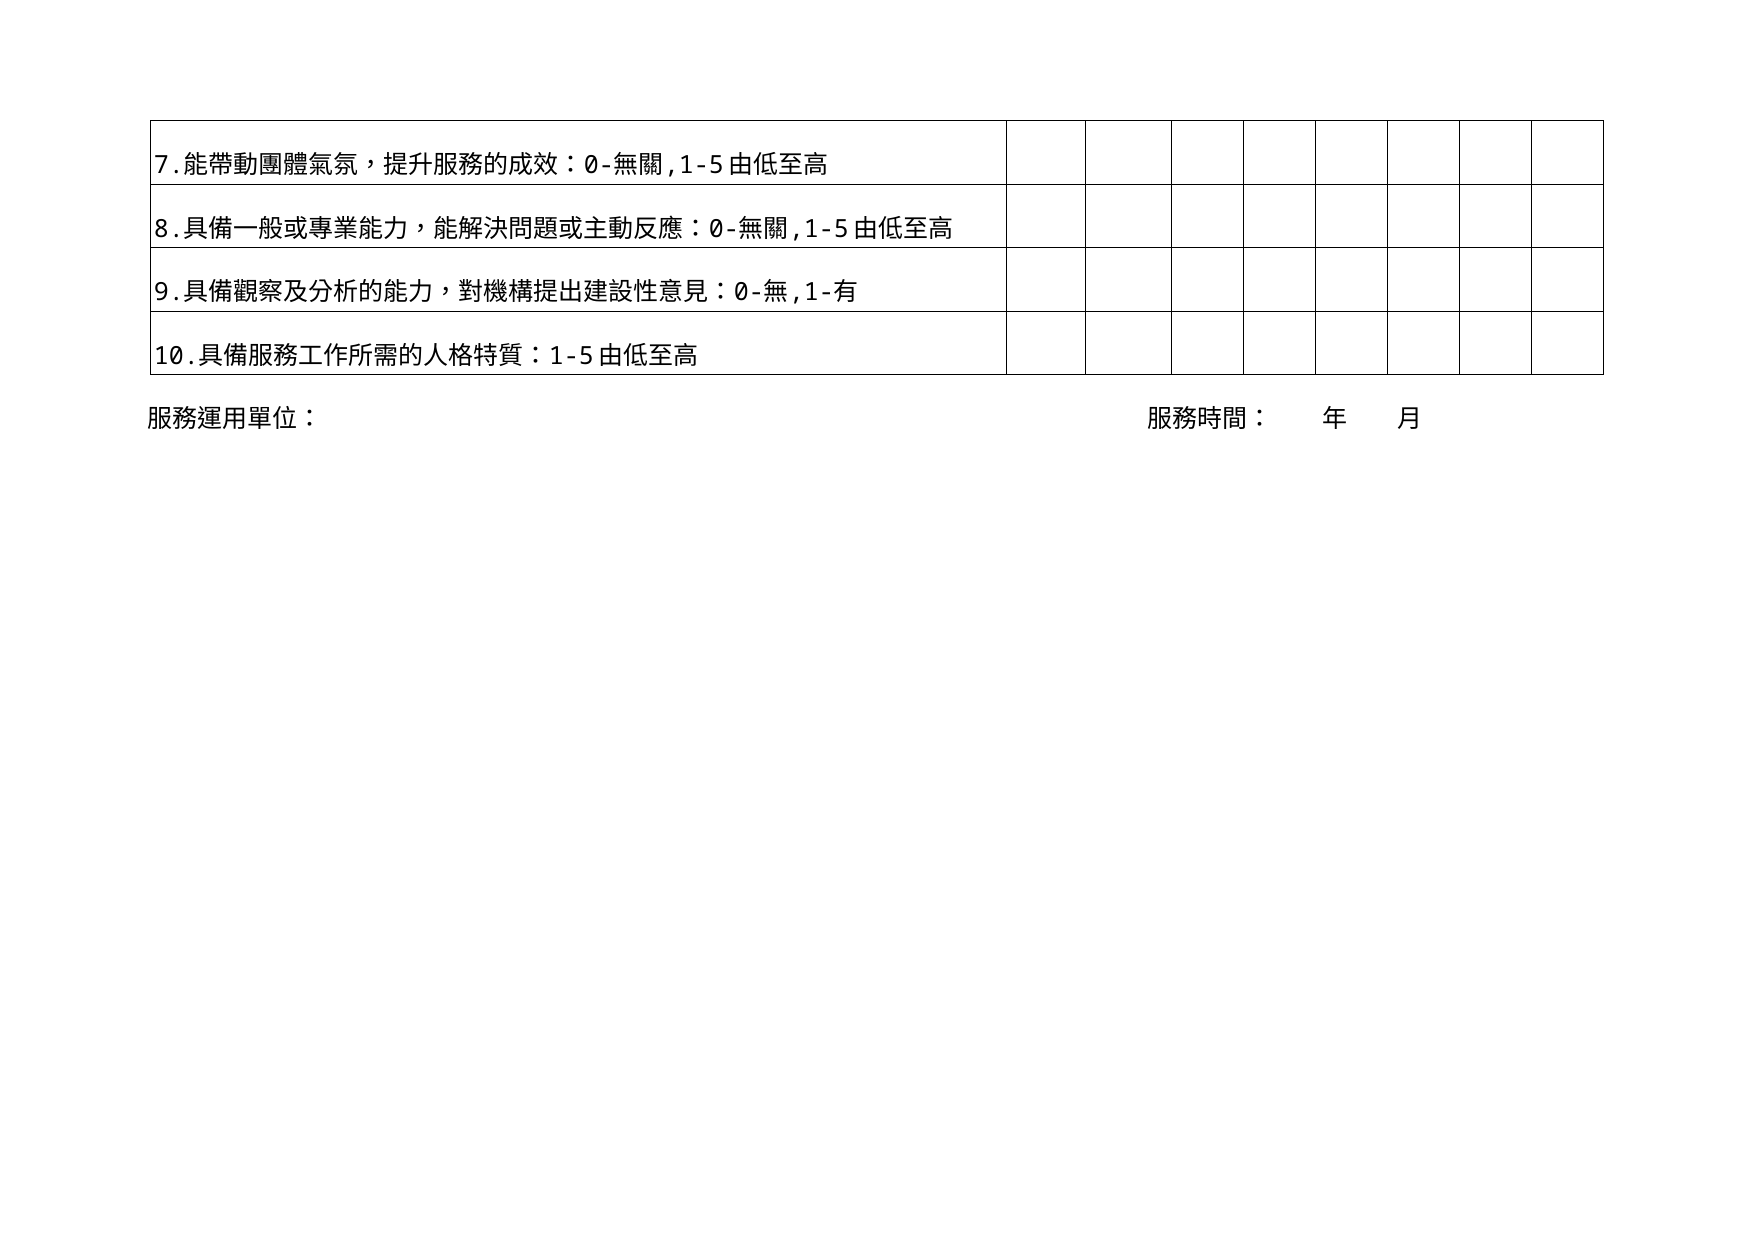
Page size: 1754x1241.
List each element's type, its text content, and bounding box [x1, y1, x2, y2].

table_cell [1172, 248, 1243, 311]
table_cell [1316, 121, 1387, 184]
table_cell [1316, 312, 1387, 374]
table_cell 9.具備觀察及分析的能力，對機構提出建設性意見：0-無,1-有 [151, 248, 1006, 311]
table_cell [1532, 248, 1603, 311]
text 服務運用單位： 服務時間： 年 月 [148, 375, 1606, 438]
table_cell [1007, 312, 1085, 374]
table_cell [1532, 185, 1603, 247]
table_cell 10.具備服務工作所需的人格特質：1-5由低至高 [151, 312, 1006, 374]
table_cell [1532, 121, 1603, 184]
table_cell [1086, 248, 1171, 311]
table_cell [1388, 312, 1459, 374]
table_cell [1460, 312, 1531, 374]
table_cell 7.能帶動團體氣氛，提升服務的成效：0-無關,1-5由低至高 [151, 121, 1006, 184]
table_cell [1007, 248, 1085, 311]
table_cell [1244, 185, 1315, 247]
table_cell [1172, 121, 1243, 184]
table_cell [1007, 121, 1085, 184]
table_cell [1316, 185, 1387, 247]
table_cell [1244, 248, 1315, 311]
table_cell [1460, 121, 1531, 184]
table_cell [1388, 248, 1459, 311]
table_cell [1460, 248, 1531, 311]
table_cell [1086, 121, 1171, 184]
table_cell [1172, 312, 1243, 374]
table_cell [1086, 312, 1171, 374]
table_cell [1388, 185, 1459, 247]
table_cell 8.具備一般或專業能力，能解決問題或主動反應：0-無關,1-5由低至高 [151, 185, 1006, 247]
table_cell [1460, 185, 1531, 247]
table_cell [1316, 248, 1387, 311]
table_cell [1244, 312, 1315, 374]
table_cell [1244, 121, 1315, 184]
table_cell [1172, 185, 1243, 247]
table_cell [1532, 312, 1603, 374]
table_cell [1388, 121, 1459, 184]
table_cell [1086, 185, 1171, 247]
table_cell [1007, 185, 1085, 247]
